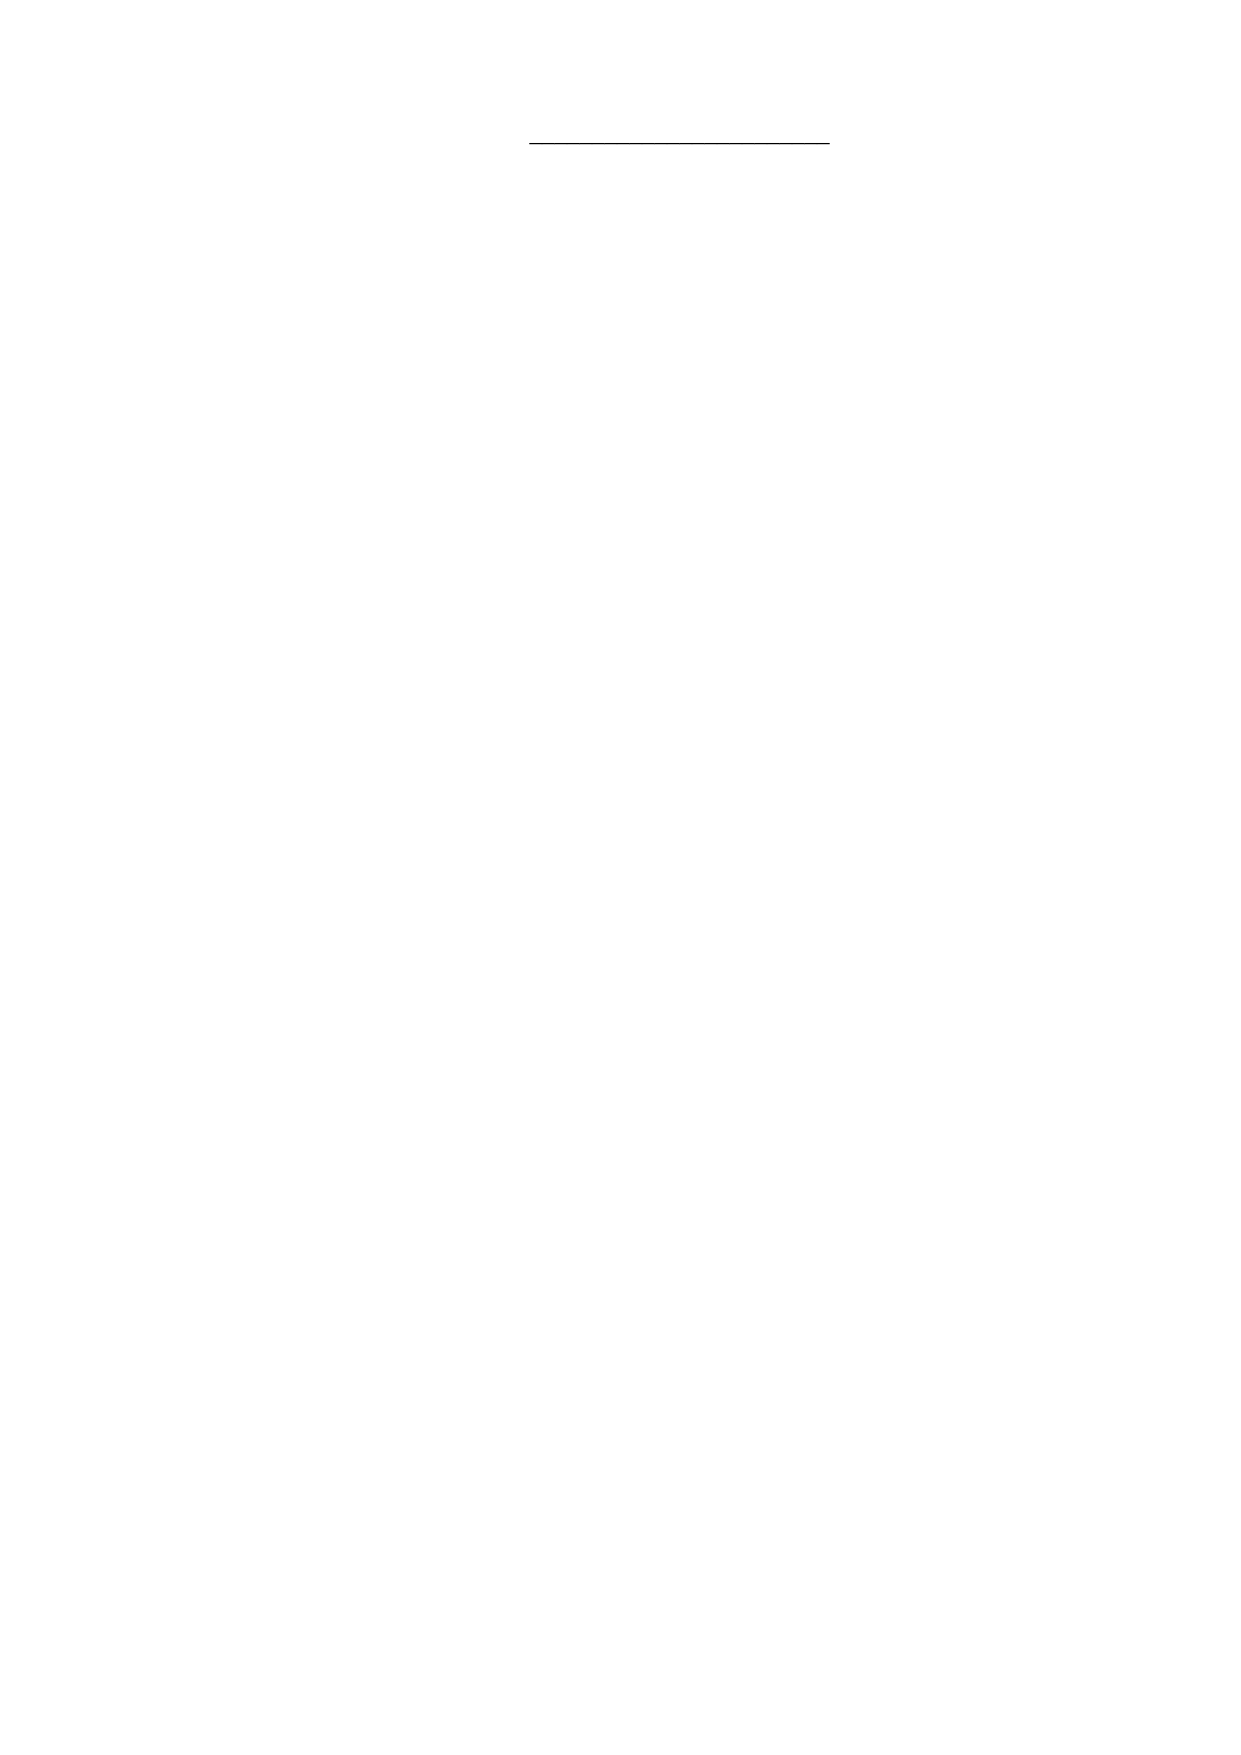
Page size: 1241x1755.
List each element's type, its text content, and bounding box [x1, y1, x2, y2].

text ________________________ [177, 118, 1181, 147]
